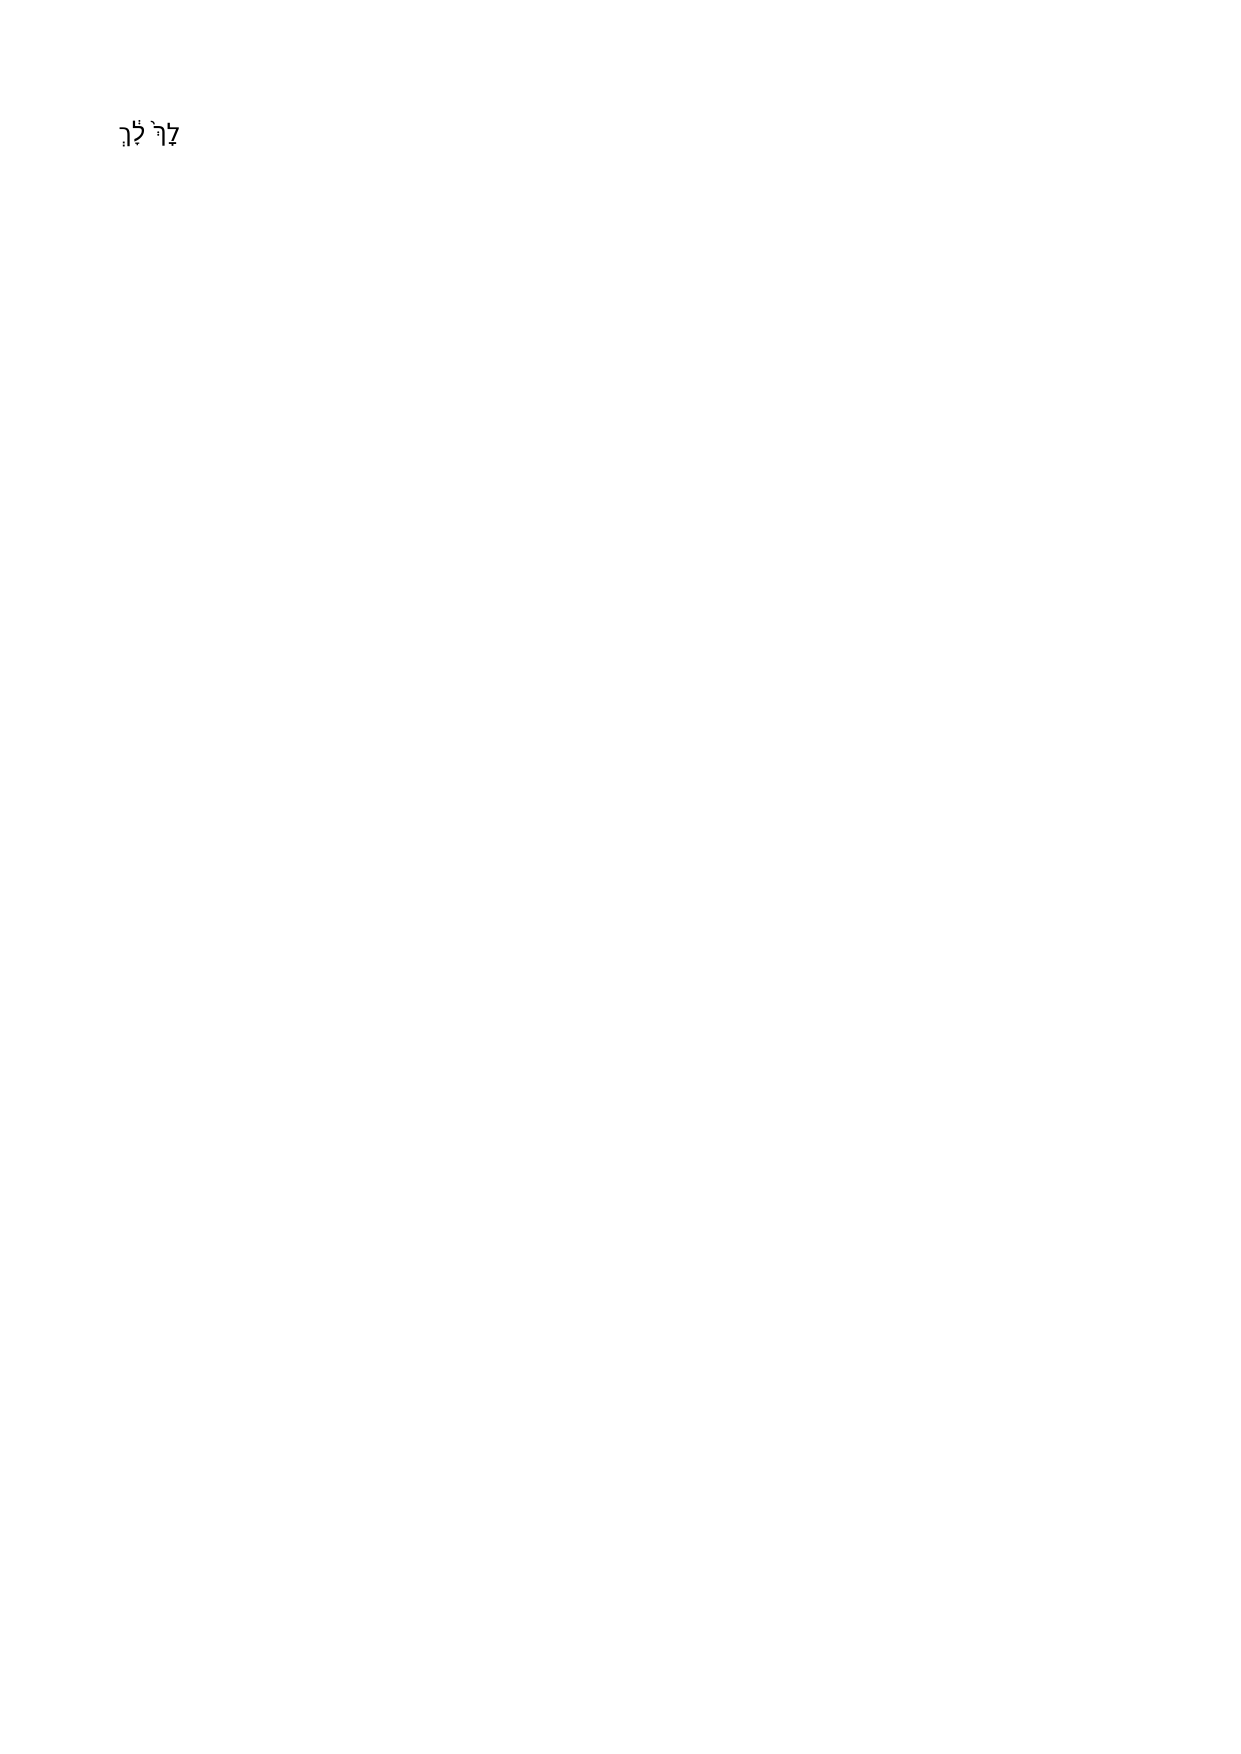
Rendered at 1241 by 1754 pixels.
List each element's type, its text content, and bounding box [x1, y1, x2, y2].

text לָךְ֙ לָ֔ךְ [118, 118, 1122, 147]
